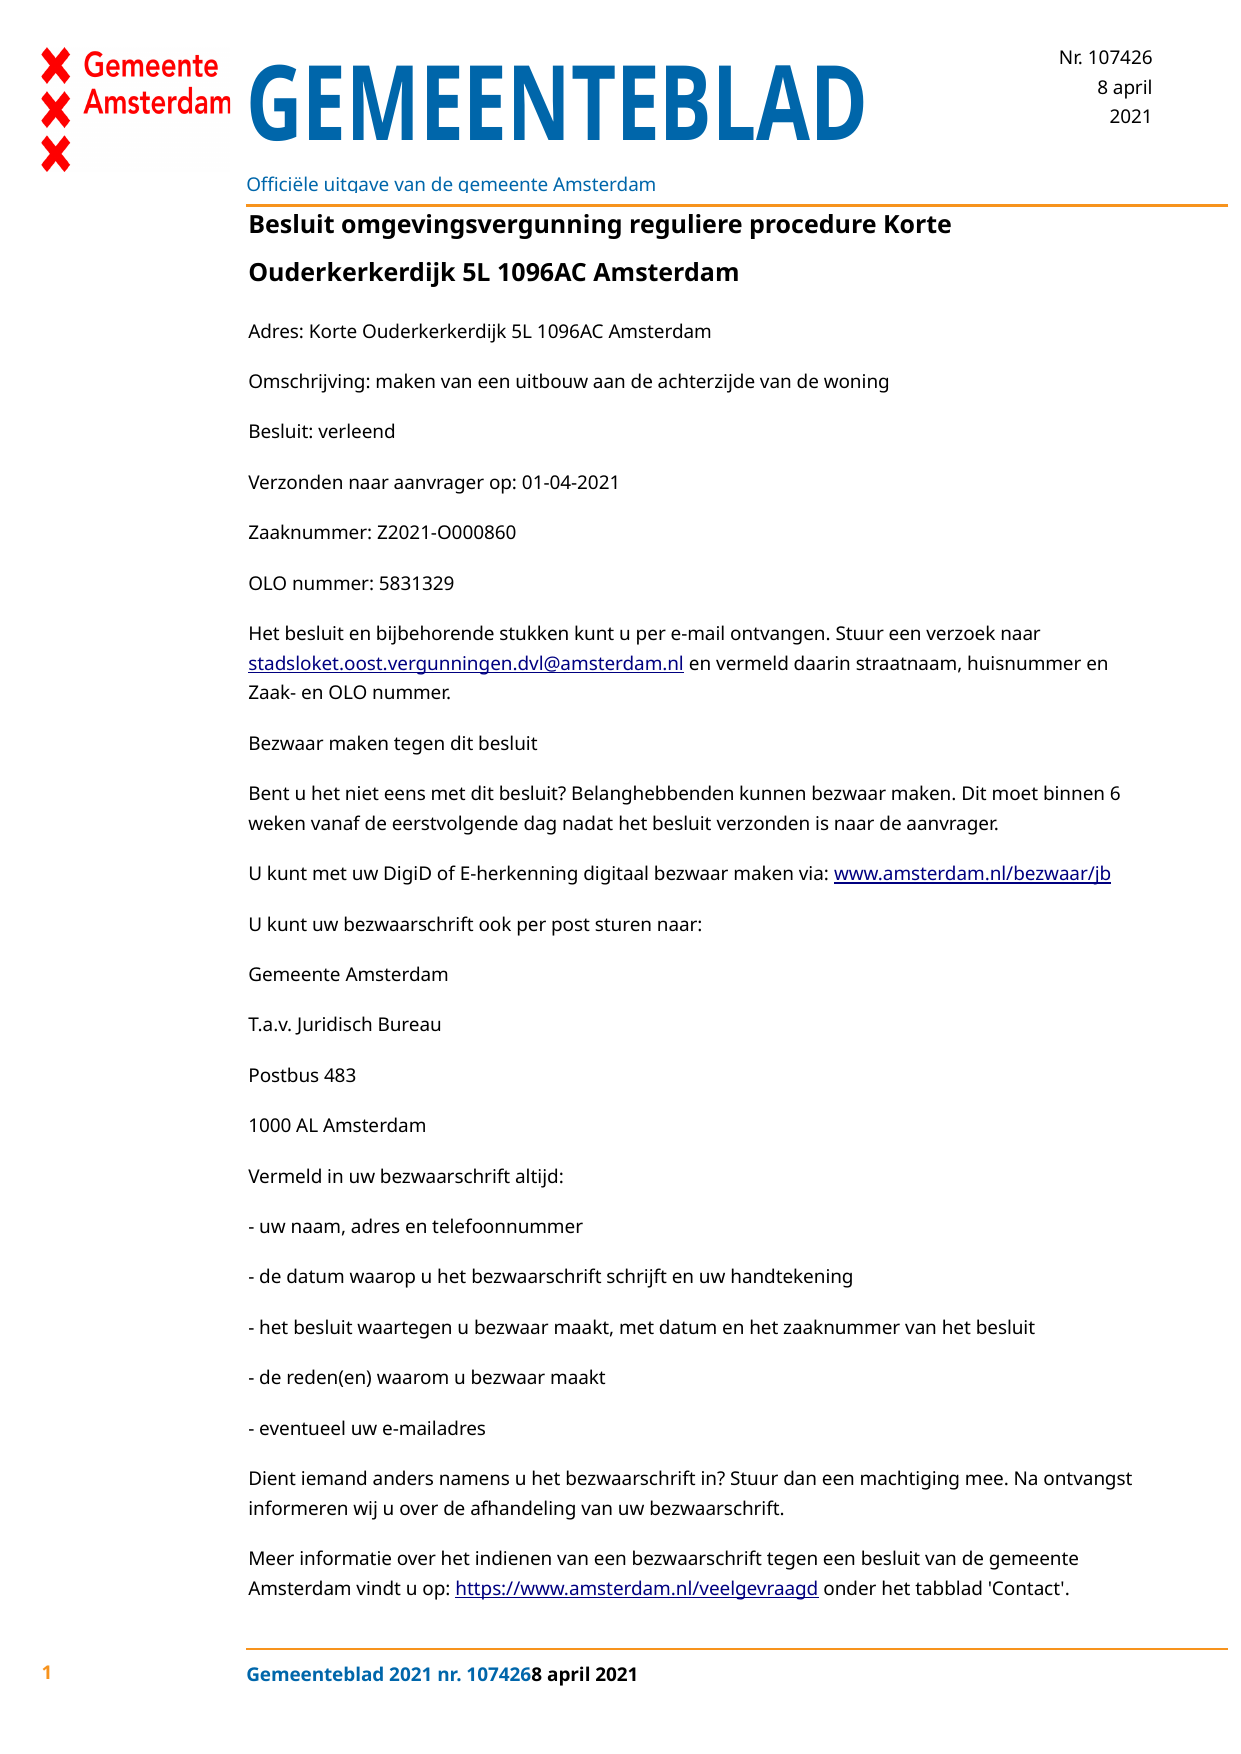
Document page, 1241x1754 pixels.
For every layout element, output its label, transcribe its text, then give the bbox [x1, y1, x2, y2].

text Zaaknummer: Z2021-O000860 [248, 519, 1152, 545]
text T.a.v. Juridisch Bureau [248, 1012, 1152, 1037]
picture [41, 47, 231, 172]
text Besluit: verleend [248, 419, 1152, 444]
text Het besluit en bijbehorende stukken kunt u per e-mail ontvangen. Stuur een verzoek naar stadsloket.oost.vergunningen.dvl@amsterdam.nl en vermeld daarin straatnaam, huisnummer en Zaak- en OLO nummer. [248, 620, 1152, 705]
text 1000 AL Amsterdam [248, 1112, 1152, 1138]
text Bezwaar maken tegen dit besluit [248, 730, 1152, 756]
text Bent u het niet eens met dit besluit? Belanghebbenden kunnen bezwaar maken. Dit moet binnen 6 weken vanaf de eerstvolgende dag nadat het besluit verzonden is naar de aanvrager. [248, 780, 1152, 836]
text Omschrijving: maken van een uitbouw aan de achterzijde van de woning [248, 368, 1152, 394]
text - het besluit waartegen u bezwaar maakt, met datum en het zaaknummer van het besluit [248, 1314, 1152, 1340]
text - eventueel uw e-mailadres [248, 1415, 1152, 1441]
text Gemeente Amsterdam [248, 961, 1152, 987]
text Vermeld in uw bezwaarschrift altijd: [248, 1163, 1152, 1189]
text Dient iemand anders namens u het bezwaarschrift in? Stuur dan een machtiging mee. Na ontvangst informeren wij u over de afhandeling van uw bezwaarschrift. [248, 1465, 1152, 1521]
text OLO nummer: 5831329 [248, 570, 1152, 596]
text Postbus 483 [248, 1062, 1152, 1088]
text Verzonden naar aanvrager op: 01-04-2021 [248, 469, 1152, 495]
text U kunt uw bezwaarschrift ook per post sturen naar: [248, 911, 1152, 937]
text U kunt met uw DigiD of E-herkenning digitaal bezwaar maken via: www.amsterdam.nl/bezwaar/jb [248, 860, 1152, 886]
text Besluit omgevingsvergunning reguliere procedure Korte Ouderkerkerdijk 5L 1096AC Amsterdam [248, 207, 1152, 288]
text - de reden(en) waarom u bezwaar maakt [248, 1364, 1152, 1390]
text - de datum waarop u het bezwaarschrift schrijft en uw handtekening [248, 1264, 1152, 1289]
text Meer informatie over het indienen van een bezwaarschrift tegen een besluit van de gemeente Amsterdam vindt u op: https://www.amsterdam.nl/veelgevraagd onder het tabblad 'Contact'. [248, 1545, 1152, 1601]
text Adres: Korte Ouderkerkerdijk 5L 1096AC Amsterdam [248, 318, 1152, 344]
text - uw naam, adres en telefoonnummer [248, 1213, 1152, 1239]
